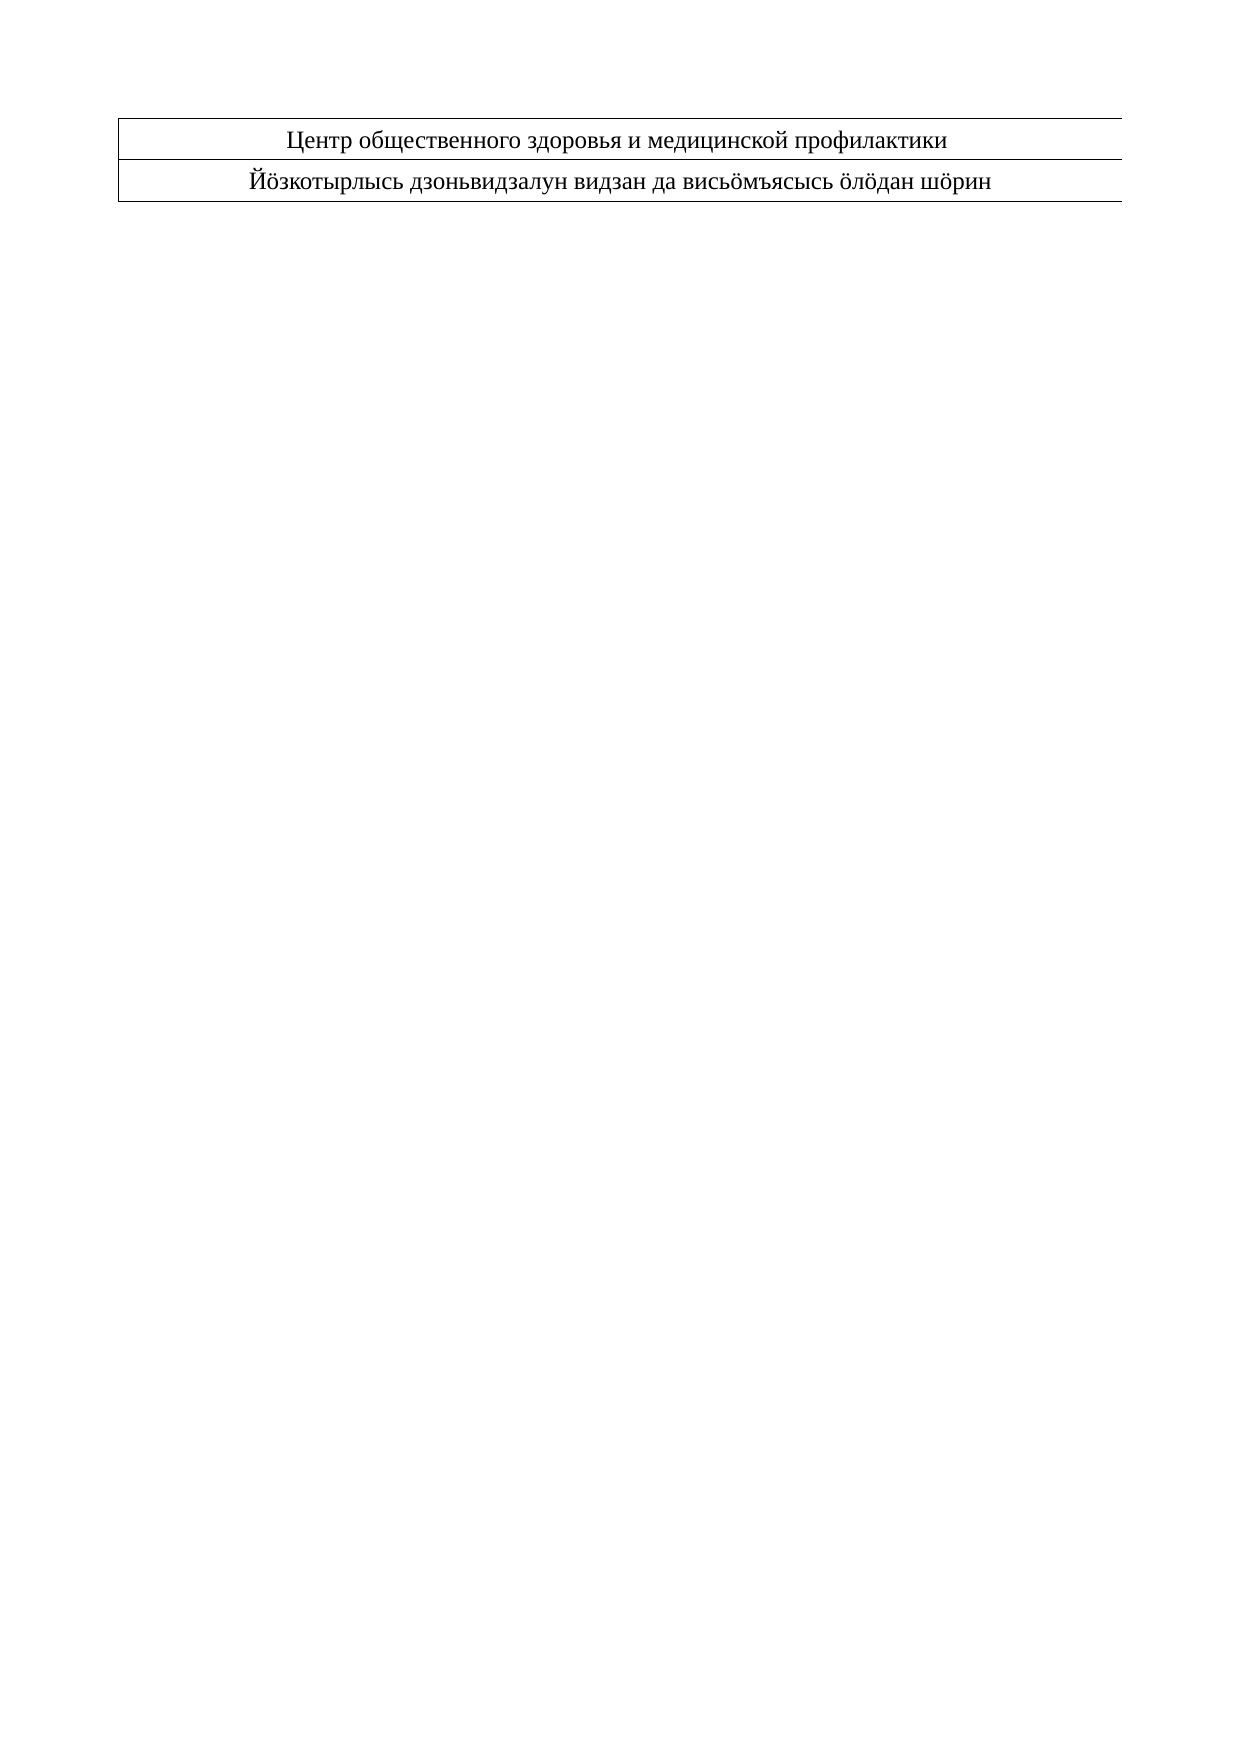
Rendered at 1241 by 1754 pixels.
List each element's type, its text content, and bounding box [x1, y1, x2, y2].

table_cell Йӧзкотырлысь дзоньвидзалун видзан да висьӧмъясысь ӧлӧдан шӧрин [119, 160, 1122, 201]
table_header Центр общественного здоровья и медицинской профилактики [119, 119, 1122, 159]
